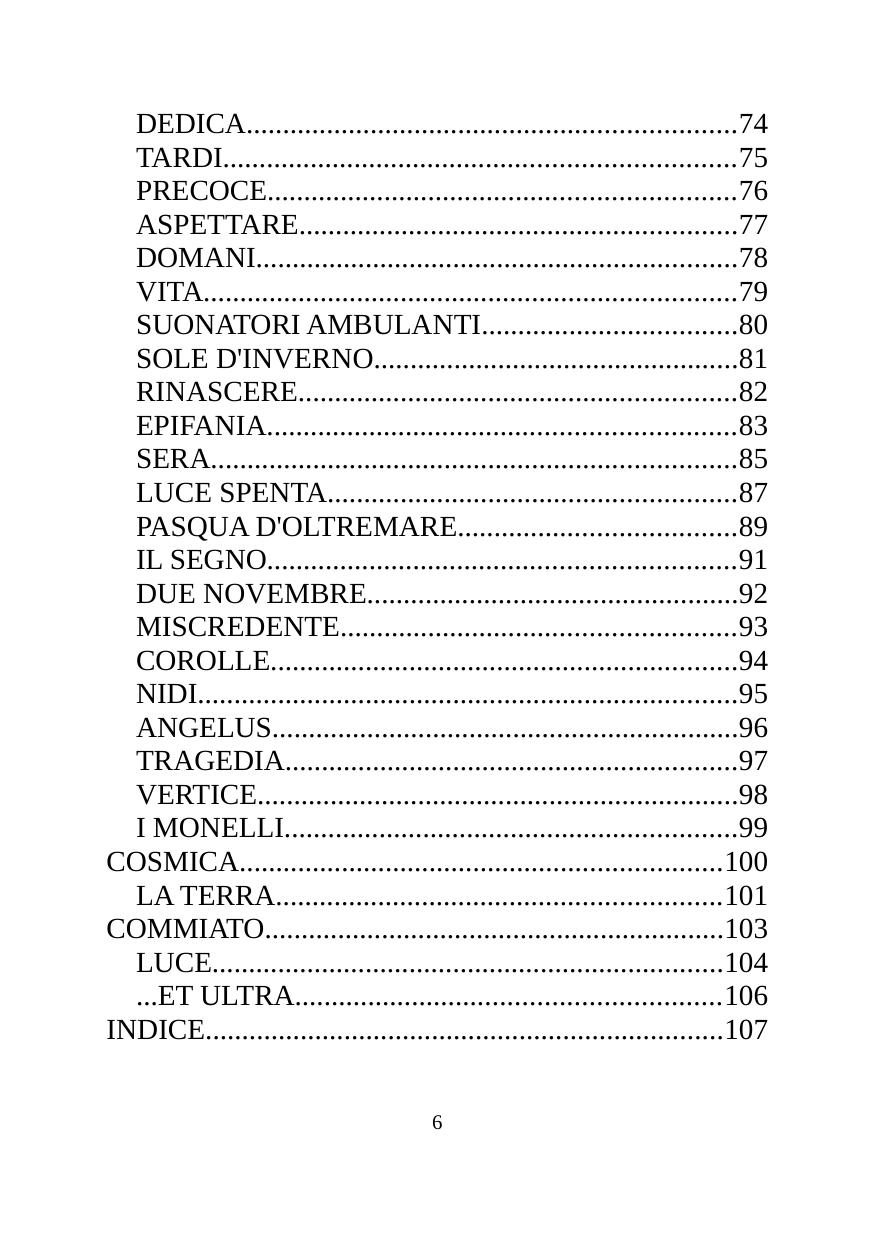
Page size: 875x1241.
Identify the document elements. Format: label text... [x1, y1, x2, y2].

text DUE NOVEMBRE 92 [136, 576, 768, 609]
text EPIFANIA 83 [136, 408, 768, 442]
text VITA 79 [136, 274, 768, 307]
text IL SEGNO 91 [136, 542, 768, 576]
text ...ET ULTRA 106 [136, 978, 768, 1012]
text RINASCERE 82 [136, 374, 768, 408]
text LA TERRA 101 [136, 878, 768, 911]
text TARDI 75 [136, 140, 768, 173]
text LUCE SPENTA 87 [136, 475, 768, 509]
text TRAGEDIA 97 [136, 743, 768, 777]
text DEDICA 74 [136, 106, 768, 140]
text SUONATORI AMBULANTI 80 [136, 307, 768, 341]
text ASPETTARE 77 [136, 207, 768, 240]
text MISCREDENTE 93 [136, 609, 768, 643]
text COMMIATO 103 [106, 911, 768, 945]
text SOLE D'INVERNO 81 [136, 341, 768, 374]
text ANGELUS 96 [136, 710, 768, 743]
text COROLLE 94 [136, 643, 768, 676]
text VERTICE 98 [136, 777, 768, 811]
text LUCE 104 [136, 945, 768, 978]
text SERA 85 [136, 442, 768, 475]
text NIDI 95 [136, 676, 768, 710]
text PRECOCE 76 [136, 173, 768, 207]
text PASQUA D'OLTREMARE 89 [136, 509, 768, 542]
text DOMANI 78 [136, 240, 768, 274]
text INDICE 107 [106, 1012, 768, 1045]
text I MONELLI 99 [136, 811, 768, 844]
text COSMICA 100 [106, 844, 768, 878]
